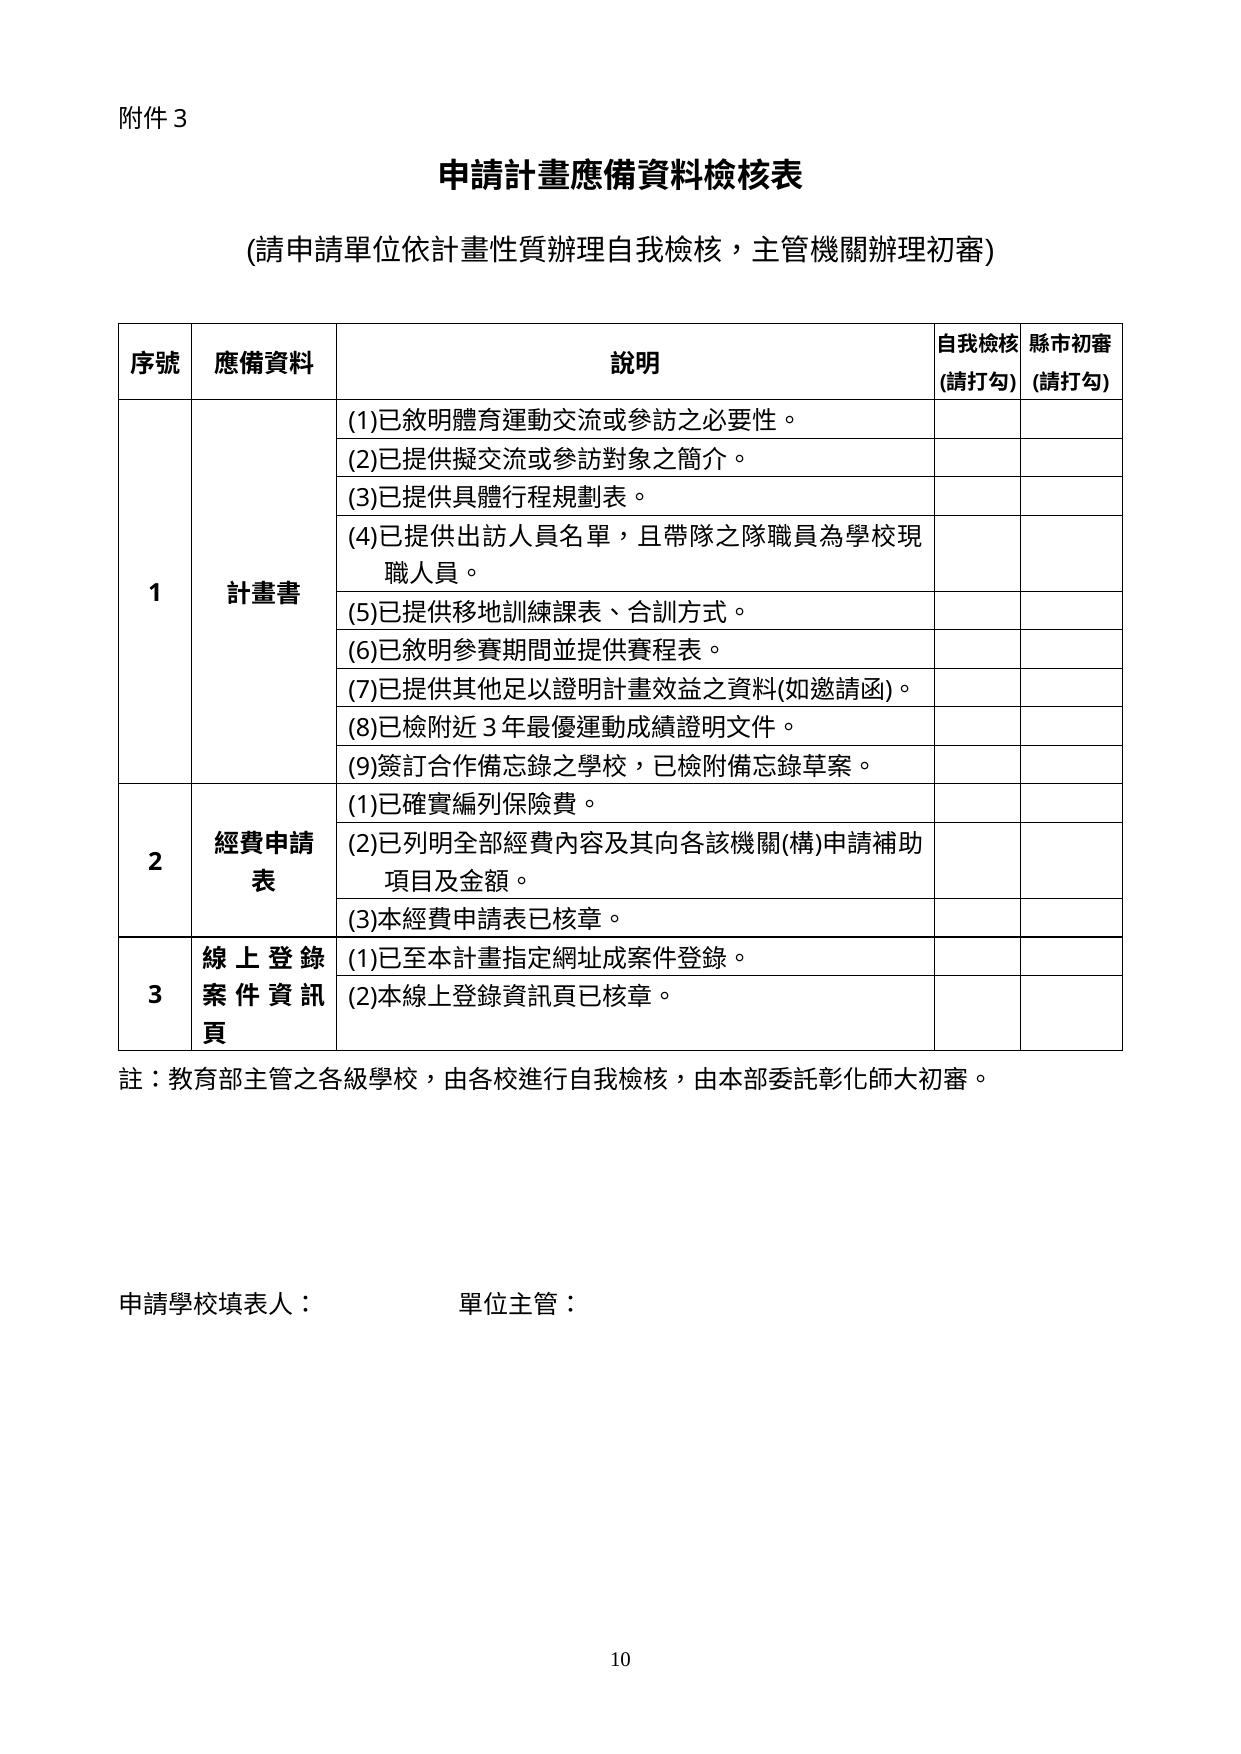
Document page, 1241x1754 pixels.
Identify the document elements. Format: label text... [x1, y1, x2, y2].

table_cell (4)已提供出訪人員名單，且帶隊之隊職員為學校現職人員。 [337, 516, 934, 591]
table_cell (2)本線上登錄資訊頁已核章。 [337, 976, 934, 1050]
table_cell [935, 784, 1020, 822]
text 申請學校填表人： 單位主管： [118, 1283, 1122, 1321]
table_cell [1021, 746, 1122, 783]
table_header 應備資料 [192, 324, 336, 399]
table_cell [1021, 516, 1122, 591]
table_cell [935, 477, 1020, 514]
table_cell (6)已敘明參賽期間並提供賽程表。 [337, 630, 934, 668]
table_cell 2 [119, 784, 191, 936]
table_header 縣市初審 (請打勾) [1021, 324, 1122, 399]
table_cell (2)已列明全部經費內容及其向各該機關(構)申請補助項目及金額。 [337, 823, 934, 898]
table_cell 1 [119, 400, 191, 783]
table_cell (1)已確實編列保險費。 [337, 784, 934, 822]
text (請申請單位依計畫性質辦理自我檢核，主管機關辦理初審) [118, 210, 1122, 285]
table_cell 線上登錄案件資訊頁 [192, 938, 336, 1050]
table_cell [1021, 823, 1122, 898]
table_header 序號 [119, 324, 191, 399]
text 註：教育部主管之各級學校，由各校進行自我檢核，由本部委託彰化師大初審。 [118, 1058, 1122, 1096]
table_cell (7)已提供其他足以證明計畫效益之資料(如邀請函)。 [337, 669, 934, 706]
table_cell 經費申請表 [192, 784, 336, 936]
table_cell (1)已敘明體育運動交流或參訪之必要性。 [337, 400, 934, 437]
table_cell [1021, 630, 1122, 668]
table_cell [935, 707, 1020, 745]
table_cell [1021, 477, 1122, 514]
table_cell (3)已提供具體行程規劃表。 [337, 477, 934, 514]
table_cell [935, 592, 1020, 629]
table_cell (1)已至本計畫指定網址成案件登錄。 [337, 938, 934, 975]
table_cell [935, 630, 1020, 668]
table_cell [935, 938, 1020, 975]
table_cell (3)本經費申請表已核章。 [337, 899, 934, 936]
table_cell [1021, 899, 1122, 936]
table_header 說明 [337, 324, 934, 399]
table_cell [935, 669, 1020, 706]
table_cell [935, 516, 1020, 591]
table_cell [1021, 707, 1122, 745]
table_cell [1021, 669, 1122, 706]
table_header 自我檢核 (請打勾) [935, 324, 1020, 399]
table_cell 計畫書 [192, 400, 336, 783]
table_cell [1021, 976, 1122, 1050]
table_cell (5)已提供移地訓練課表、合訓方式。 [337, 592, 934, 629]
table_cell [935, 746, 1020, 783]
table_cell (9)簽訂合作備忘錄之學校，已檢附備忘錄草案。 [337, 746, 934, 783]
table_cell [935, 899, 1020, 936]
table_cell (2)已提供擬交流或參訪對象之簡介。 [337, 439, 934, 476]
table_cell [1021, 400, 1122, 437]
table_cell (8)已檢附近3年最優運動成績證明文件。 [337, 707, 934, 745]
table_cell [1021, 938, 1122, 975]
text 附件3 [118, 98, 1122, 135]
table_cell [1021, 439, 1122, 476]
table_cell [935, 400, 1020, 437]
table_cell 3 [119, 938, 191, 1050]
table_cell [1021, 592, 1122, 629]
table_cell [935, 976, 1020, 1050]
table_cell [1021, 784, 1122, 822]
table_cell [935, 823, 1020, 898]
text 申請計畫應備資料檢核表 [118, 135, 1122, 210]
table_cell [935, 439, 1020, 476]
